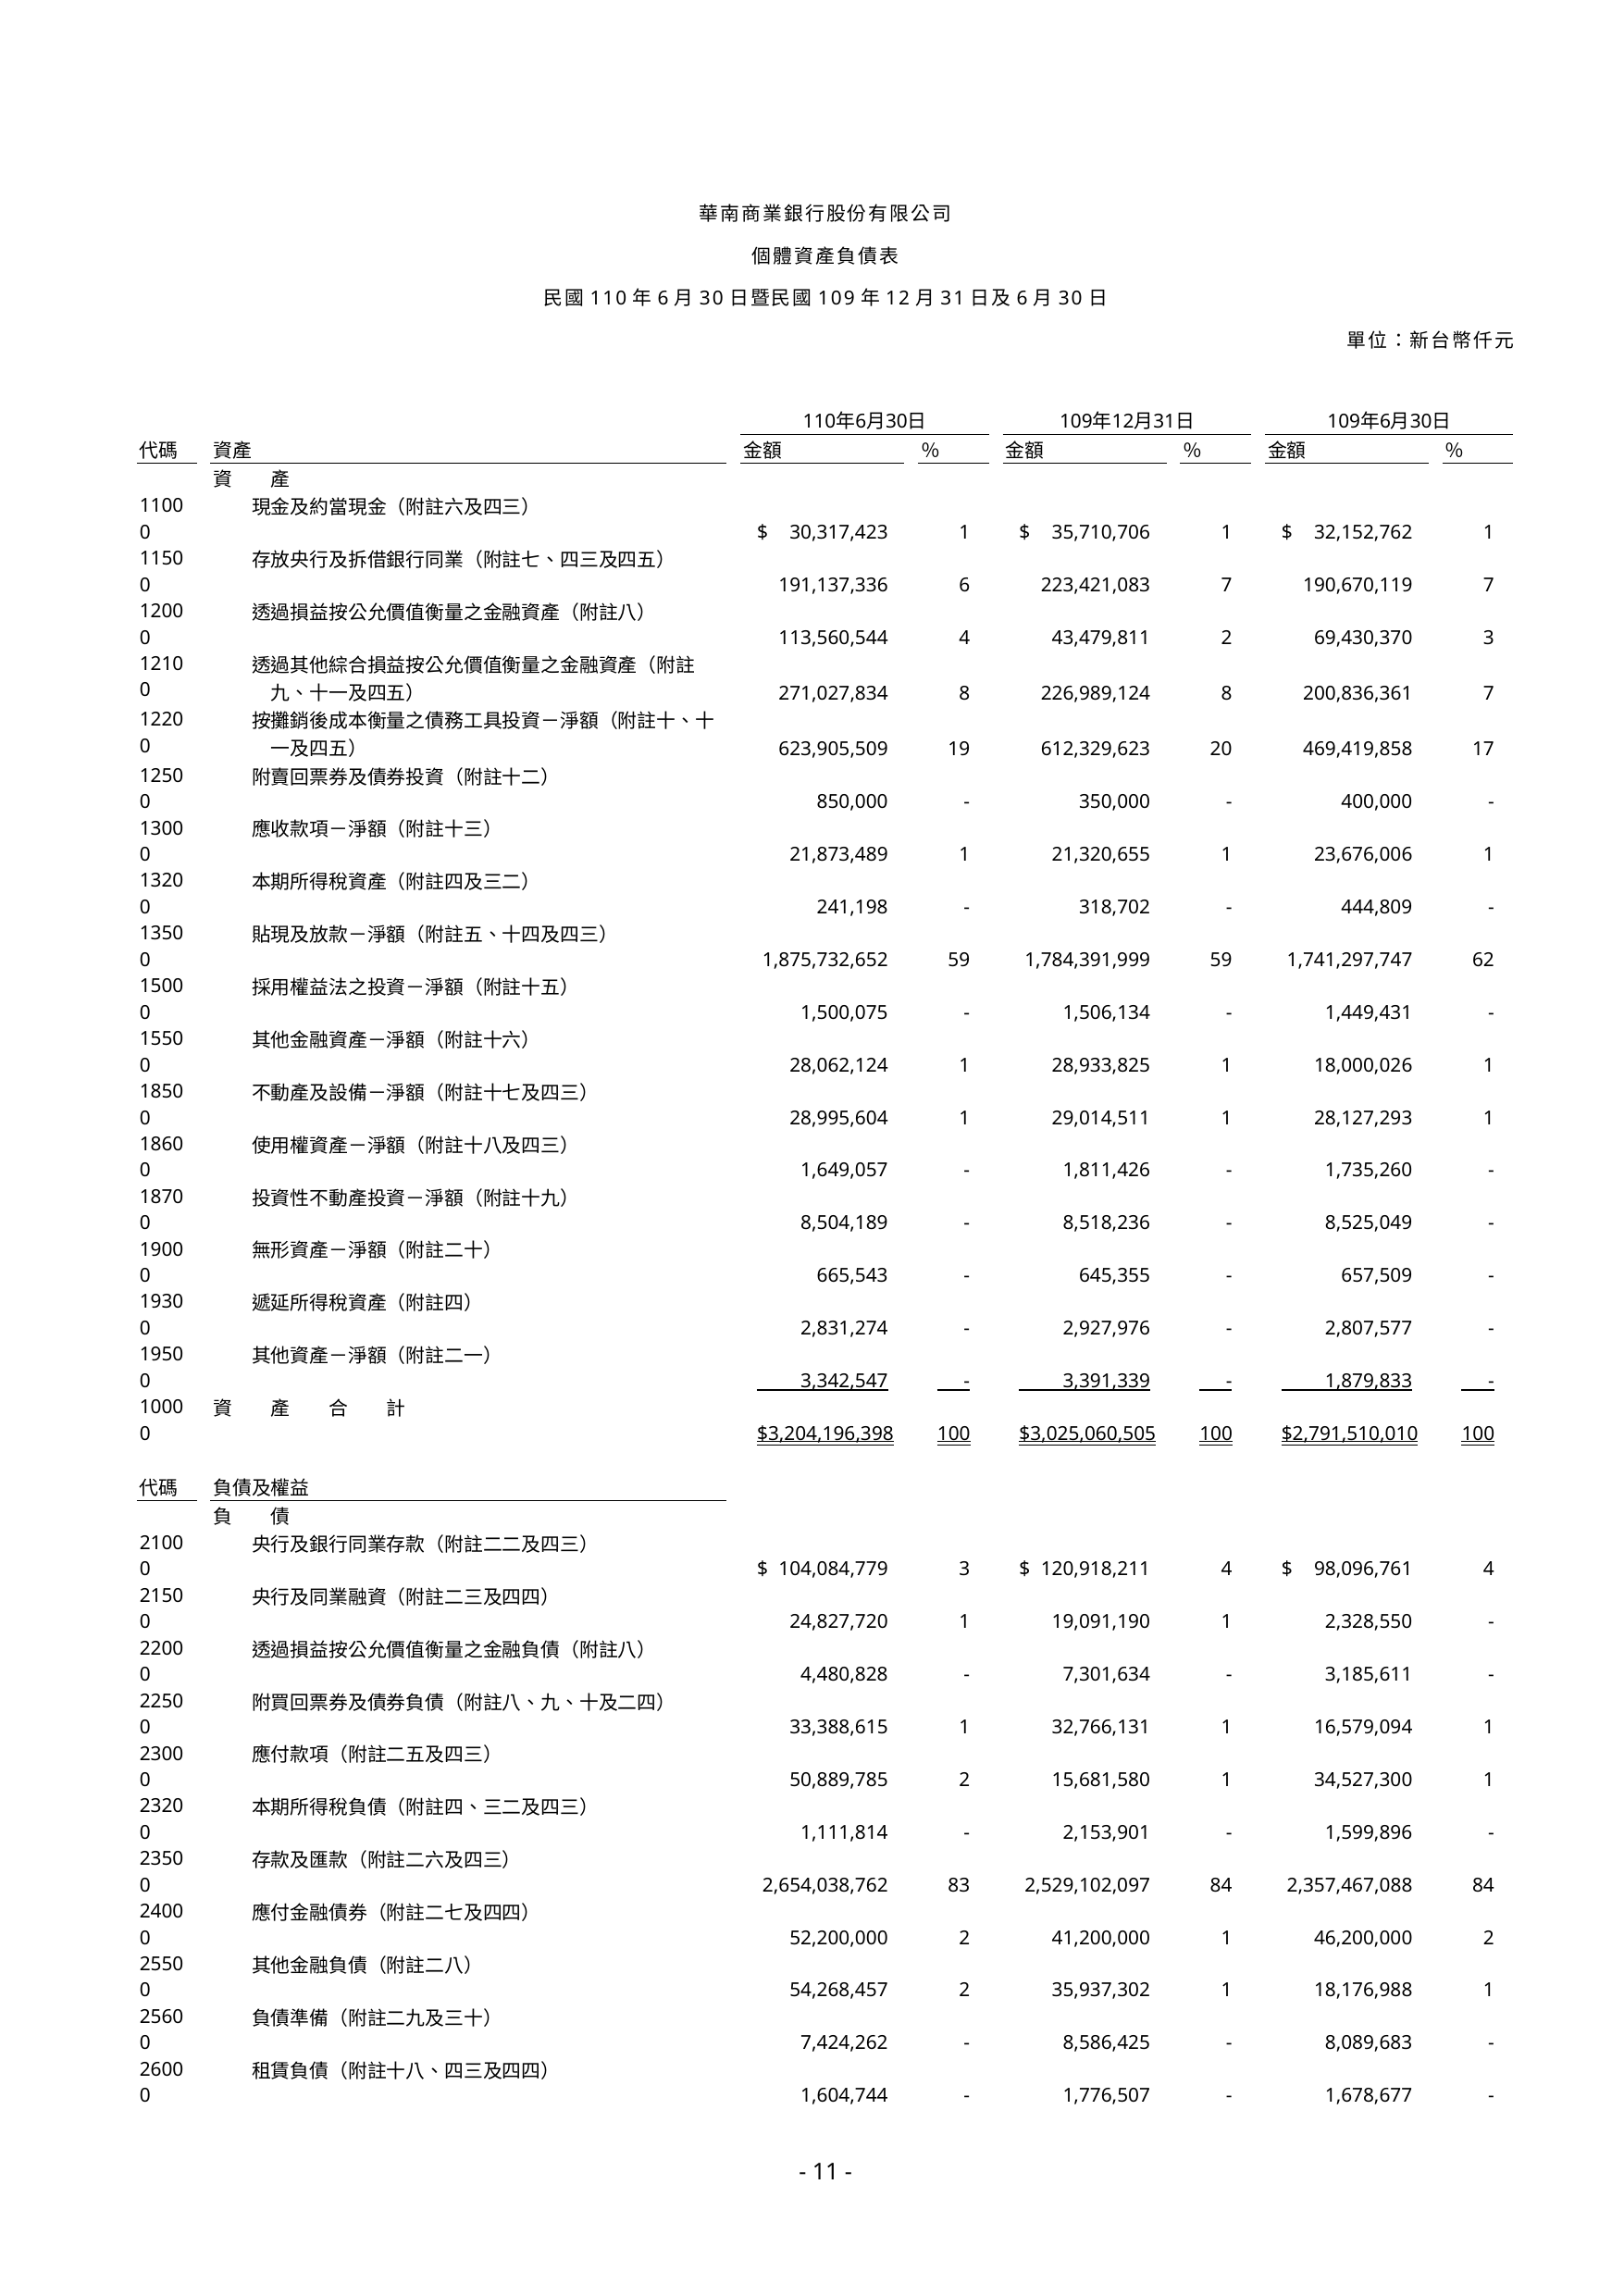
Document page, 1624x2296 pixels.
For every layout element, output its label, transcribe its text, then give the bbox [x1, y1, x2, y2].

table_cell [1251, 1024, 1265, 1077]
table_cell 現金及約當現金（附註六及四三） [210, 491, 726, 544]
table_header 109年6月30日 [1265, 406, 1513, 434]
table_cell 645,355 [1003, 1235, 1167, 1288]
table_cell [1265, 1472, 1429, 1500]
table_cell [989, 762, 1002, 814]
table_cell [1180, 1500, 1251, 1529]
table_cell [904, 1235, 918, 1288]
table_cell [1251, 1500, 1265, 1529]
table_cell [1180, 1446, 1251, 1472]
table_cell 29,014,511 [1003, 1077, 1167, 1130]
table_cell 3 [918, 1529, 989, 1582]
table_cell 21000 [137, 1529, 197, 1582]
table_cell [1167, 650, 1180, 705]
table_cell 代碼 [137, 1472, 197, 1500]
table_cell 1 [1180, 1740, 1251, 1793]
table_cell 223,421,083 [1003, 544, 1167, 597]
table_cell [726, 1529, 740, 1582]
table_cell [1429, 1500, 1442, 1529]
table_cell 16,579,094 [1265, 1687, 1429, 1740]
table_cell [904, 1288, 918, 1340]
table_cell 18600 [137, 1130, 197, 1183]
table_cell [197, 1634, 210, 1687]
table_cell 1,111,814 [740, 1793, 904, 1844]
text 民國110年6月30日暨民國109年12月31日及6月30日 [137, 282, 1514, 311]
table_cell [918, 1500, 989, 1529]
table_cell 其他金融負債（附註二八） [210, 1950, 726, 2003]
table_cell [1167, 2055, 1180, 2108]
table_cell [1443, 1472, 1513, 1500]
table_cell [1429, 1897, 1442, 1950]
table_cell [137, 464, 197, 491]
table_cell [137, 1446, 197, 1472]
table_cell 2,831,274 [740, 1288, 904, 1340]
table_cell [1429, 650, 1442, 705]
table_cell 1 [918, 1077, 989, 1130]
table_cell [1251, 544, 1265, 597]
table_cell 金額 [1003, 435, 1167, 463]
table_cell 資 產 合 計 [210, 1393, 726, 1446]
table_cell [197, 1500, 210, 1529]
table_cell [1429, 2003, 1442, 2055]
table_cell [1167, 1634, 1180, 1687]
table_cell 1 [1443, 814, 1513, 867]
table_cell 1 [1180, 1897, 1251, 1950]
table_cell [989, 2055, 1002, 2108]
table_cell 100 [1443, 1393, 1513, 1446]
table_cell [989, 706, 1002, 762]
table_cell 21500 [137, 1582, 197, 1634]
table_cell 657,509 [1265, 1235, 1429, 1288]
table_cell [726, 1687, 740, 1740]
table_cell [989, 1393, 1002, 1446]
table_cell [197, 1793, 210, 1844]
table_cell [1167, 1687, 1180, 1740]
table_cell [740, 1472, 904, 1500]
table_cell - [918, 867, 989, 919]
table_cell [197, 1582, 210, 1634]
table_cell [904, 1446, 918, 1472]
table_cell [989, 867, 1002, 919]
table_cell ％ [1443, 435, 1513, 463]
table_cell 22000 [137, 1634, 197, 1687]
table_cell 應付款項（附註二五及四三） [210, 1740, 726, 1793]
table_cell [1429, 814, 1442, 867]
table_cell [904, 1687, 918, 1740]
table_cell 2,357,467,088 [1265, 1845, 1429, 1897]
table_cell [1429, 1446, 1442, 1472]
table_cell [726, 1500, 740, 1529]
table_cell 應付金融債券（附註二七及四四） [210, 1897, 726, 1950]
table_cell 1,449,431 [1265, 972, 1429, 1024]
text 單位：新台幣仟元 [137, 325, 1514, 353]
table_cell [726, 920, 740, 972]
table_cell - [1443, 1183, 1513, 1235]
table_cell 2,529,102,097 [1003, 1845, 1167, 1897]
table_cell 15,681,580 [1003, 1740, 1167, 1793]
table_cell 附賣回票券及債券投資（附註十二） [210, 762, 726, 814]
table_cell [1429, 597, 1442, 650]
table_cell 投資性不動產投資－淨額（附註十九） [210, 1183, 726, 1235]
table_cell 1 [1180, 1687, 1251, 1740]
table_cell [1167, 762, 1180, 814]
table_cell [1251, 1446, 1265, 1472]
table_cell [904, 463, 918, 491]
table_cell 採用權益法之投資－淨額（附註十五） [210, 972, 726, 1024]
table_cell [726, 814, 740, 867]
table_cell [726, 1183, 740, 1235]
table_cell 12500 [137, 762, 197, 814]
table_cell 7 [1443, 544, 1513, 597]
table_cell [197, 1446, 210, 1472]
table_cell [989, 1024, 1002, 1077]
table_header [1251, 406, 1265, 434]
table_cell 19500 [137, 1341, 197, 1393]
table_cell 21,873,489 [740, 814, 904, 867]
table_cell [989, 1740, 1002, 1793]
table_cell 2 [918, 1897, 989, 1950]
table_cell [989, 650, 1002, 705]
table_header [210, 406, 726, 434]
table_cell - [1180, 1183, 1251, 1235]
table_cell 25600 [137, 2003, 197, 2055]
table_cell [904, 435, 918, 463]
table_cell - [1180, 762, 1251, 814]
table_cell 50,889,785 [740, 1740, 904, 1793]
table_cell [1429, 1582, 1442, 1634]
table_cell [989, 1793, 1002, 1844]
table_cell 271,027,834 [740, 650, 904, 705]
table_cell 1,649,057 [740, 1130, 904, 1183]
table_cell [904, 762, 918, 814]
table_cell $ 3,204,196,398 [740, 1393, 904, 1446]
table_cell [1429, 491, 1442, 544]
table_cell 8,586,425 [1003, 2003, 1167, 2055]
table_cell 1,500,075 [740, 972, 904, 1024]
table_cell - [1443, 762, 1513, 814]
table_cell - [918, 762, 989, 814]
table_cell [1167, 920, 1180, 972]
table_cell 28,127,293 [1265, 1077, 1429, 1130]
table_cell 1 [1443, 1024, 1513, 1077]
table_cell [197, 814, 210, 867]
table_cell [726, 1793, 740, 1844]
table_cell [726, 1950, 740, 2003]
table_cell [904, 1950, 918, 2003]
table_cell [1251, 1288, 1265, 1340]
table_cell 41,200,000 [1003, 1897, 1167, 1950]
table_cell 1 [1180, 1024, 1251, 1077]
table_cell 24000 [137, 1897, 197, 1950]
table_cell [740, 464, 904, 491]
table_cell 應收款項－淨額（附註十三） [210, 814, 726, 867]
table_cell 23200 [137, 1793, 197, 1844]
table_cell 1 [1180, 1077, 1251, 1130]
table_cell [1251, 1793, 1265, 1844]
table_cell [726, 1897, 740, 1950]
table_cell 28,995,604 [740, 1077, 904, 1130]
table_cell 241,198 [740, 867, 904, 919]
table_cell [989, 1130, 1002, 1183]
table_cell [197, 1740, 210, 1793]
table_cell 18500 [137, 1077, 197, 1130]
table_cell [989, 1950, 1002, 2003]
table_cell [1429, 1634, 1442, 1687]
table_header [137, 406, 197, 434]
table_cell [197, 762, 210, 814]
table_cell [726, 434, 740, 463]
table_cell [1251, 1582, 1265, 1634]
table_cell [904, 1529, 918, 1582]
table_cell [1251, 920, 1265, 972]
table_cell [1167, 435, 1180, 463]
table_cell 存放央行及拆借銀行同業（附註七、四三及四五） [210, 544, 726, 597]
table_cell 8,504,189 [740, 1183, 904, 1235]
table_cell - [1180, 2003, 1251, 2055]
table_cell [1429, 1687, 1442, 1740]
table_cell 612,329,623 [1003, 706, 1167, 762]
table_cell $ 120,918,211 [1003, 1529, 1167, 1582]
table_cell 1 [918, 491, 989, 544]
table_cell [726, 867, 740, 919]
table_cell [197, 1183, 210, 1235]
table_cell 7,424,262 [740, 2003, 904, 2055]
table_cell [904, 2003, 918, 2055]
table_cell 18700 [137, 1183, 197, 1235]
table_cell [904, 814, 918, 867]
table_cell [740, 1446, 904, 1472]
table_cell [918, 1472, 989, 1500]
table_cell - [918, 1634, 989, 1687]
table_cell 200,836,361 [1265, 650, 1429, 705]
table_cell - [918, 2003, 989, 2055]
table_cell [726, 1077, 740, 1130]
table_cell 1 [1443, 1950, 1513, 2003]
table_cell 10000 [137, 1393, 197, 1446]
table_cell [197, 1529, 210, 1582]
table_cell [197, 2003, 210, 2055]
table_cell [1167, 706, 1180, 762]
table_cell 1,776,507 [1003, 2055, 1167, 2108]
table_cell [904, 1472, 918, 1500]
table_cell 8,518,236 [1003, 1183, 1167, 1235]
table_cell [904, 597, 918, 650]
table_cell [726, 762, 740, 814]
table_cell [904, 1740, 918, 1793]
table_cell [904, 1077, 918, 1130]
table_cell - [1180, 867, 1251, 919]
table_cell [210, 1446, 726, 1472]
table_cell 2,927,976 [1003, 1288, 1167, 1340]
table_cell - [1443, 1288, 1513, 1340]
table_cell [1167, 972, 1180, 1024]
table_cell [1429, 1077, 1442, 1130]
table_cell 28,933,825 [1003, 1024, 1167, 1077]
table_cell $ 30,317,423 [740, 491, 904, 544]
table_cell [1251, 2003, 1265, 2055]
table_cell - [1443, 1341, 1513, 1393]
table_cell [1265, 1500, 1429, 1529]
table_cell [1429, 1950, 1442, 2003]
table_cell 13200 [137, 867, 197, 919]
table_cell - [1443, 2055, 1513, 2108]
table_cell [1251, 762, 1265, 814]
table_cell 央行及同業融資（附註二三及四四） [210, 1582, 726, 1634]
table_cell [726, 463, 740, 491]
table_cell [1251, 1183, 1265, 1235]
table_cell 遞延所得稅資產（附註四） [210, 1288, 726, 1340]
table_cell 2 [918, 1740, 989, 1793]
table_cell $ 104,084,779 [740, 1529, 904, 1582]
table_cell [726, 1634, 740, 1687]
table_cell 負債準備（附註二九及三十） [210, 2003, 726, 2055]
table_cell 20 [1180, 706, 1251, 762]
table_cell 本期所得稅資產（附註四及三二） [210, 867, 726, 919]
table_cell [1251, 1472, 1265, 1500]
table_cell [918, 464, 989, 491]
table_cell 54,268,457 [740, 1950, 904, 2003]
table_cell [1443, 1446, 1513, 1472]
table_cell [1265, 1446, 1429, 1472]
table_cell [1167, 544, 1180, 597]
table_cell [904, 1393, 918, 1446]
table_cell [726, 1740, 740, 1793]
table_cell 1 [918, 1582, 989, 1634]
table_cell [1251, 1393, 1265, 1446]
table_cell 22500 [137, 1687, 197, 1740]
table_header 109年12月31日 [1003, 406, 1251, 434]
table_cell 17 [1443, 706, 1513, 762]
table_cell 1 [1443, 1077, 1513, 1130]
table_cell [904, 1793, 918, 1844]
table_cell 2,654,038,762 [740, 1845, 904, 1897]
table_cell 8 [1180, 650, 1251, 705]
table_cell - [918, 1235, 989, 1288]
table_cell 透過其他綜合損益按公允價值衡量之金融資產（附註九、十一及四五） [210, 650, 726, 705]
table_cell [197, 1341, 210, 1393]
table_cell [1167, 814, 1180, 867]
table_cell 1,811,426 [1003, 1130, 1167, 1183]
table_cell 1,599,896 [1265, 1793, 1429, 1844]
table_cell [1429, 2055, 1442, 2108]
table_cell 按攤銷後成本衡量之債務工具投資－淨額（附註十、十一及四五） [210, 706, 726, 762]
table_cell [1167, 1950, 1180, 2003]
table_cell [1429, 544, 1442, 597]
table_cell [989, 1183, 1002, 1235]
table_cell [1429, 1130, 1442, 1183]
table_cell 32,766,131 [1003, 1687, 1167, 1740]
table_cell [197, 972, 210, 1024]
table_cell [1251, 814, 1265, 867]
table_cell 25500 [137, 1950, 197, 2003]
table_cell 35,937,302 [1003, 1950, 1167, 2003]
table_cell 1 [1180, 814, 1251, 867]
table_cell 2,328,550 [1265, 1582, 1429, 1634]
table_cell $ 35,710,706 [1003, 491, 1167, 544]
table_cell 23000 [137, 1740, 197, 1793]
table_cell 1 [918, 1024, 989, 1077]
table_header 110年6月30日 [740, 406, 989, 434]
table_cell [726, 1235, 740, 1288]
table_cell [1167, 1393, 1180, 1446]
table_cell [197, 544, 210, 597]
table_cell 負 債 [210, 1501, 726, 1529]
table_cell [904, 1024, 918, 1077]
table_cell 7,301,634 [1003, 1634, 1167, 1687]
table_cell [1429, 1288, 1442, 1340]
table_cell [1429, 706, 1442, 762]
table_header [989, 406, 1002, 434]
table_cell - [1180, 2055, 1251, 2108]
table_cell [989, 1500, 1002, 1529]
table_cell [1251, 1529, 1265, 1582]
table_cell 1,604,744 [740, 2055, 904, 2108]
table_cell [726, 1341, 740, 1393]
table_cell 34,527,300 [1265, 1740, 1429, 1793]
table_cell [197, 1845, 210, 1897]
table_cell [989, 597, 1002, 650]
table_cell [1429, 435, 1442, 463]
table_cell 央行及銀行同業存款（附註二二及四三） [210, 1529, 726, 1582]
table_cell [1251, 867, 1265, 919]
table_cell [989, 1897, 1002, 1950]
table_cell [197, 2055, 210, 2108]
table_cell [1167, 1446, 1180, 1472]
table_cell [197, 1897, 210, 1950]
table_cell [197, 1288, 210, 1340]
table_cell [1251, 491, 1265, 544]
table_cell [989, 1529, 1002, 1582]
table_cell [726, 650, 740, 705]
table_cell 191,137,336 [740, 544, 904, 597]
table_cell [1251, 1077, 1265, 1130]
table_cell [989, 920, 1002, 972]
table_cell 1,735,260 [1265, 1130, 1429, 1183]
table_cell [1167, 1183, 1180, 1235]
table_cell [989, 1288, 1002, 1340]
table_cell [904, 650, 918, 705]
table_cell [904, 867, 918, 919]
table_cell [1251, 434, 1265, 463]
table_cell [1167, 1341, 1180, 1393]
table_cell 1 [1443, 1687, 1513, 1740]
table_cell [904, 920, 918, 972]
table_cell [904, 544, 918, 597]
table_cell [1167, 2003, 1180, 2055]
table_cell 1 [1443, 1740, 1513, 1793]
table_cell [726, 1582, 740, 1634]
table_cell 113,560,544 [740, 597, 904, 650]
text 個體資產負債表 [137, 241, 1514, 268]
table_cell - [1443, 1582, 1513, 1634]
table_cell [1251, 650, 1265, 705]
table_cell 4,480,828 [740, 1634, 904, 1687]
table_cell [1167, 491, 1180, 544]
table_cell - [1443, 867, 1513, 919]
table_cell 1,741,297,747 [1265, 920, 1429, 972]
table_cell 318,702 [1003, 867, 1167, 919]
table_cell 469,419,858 [1265, 706, 1429, 762]
table_cell [1429, 1845, 1442, 1897]
table_cell [1429, 920, 1442, 972]
table_cell [1167, 1897, 1180, 1950]
table_cell [1167, 1130, 1180, 1183]
table_cell [197, 463, 210, 491]
table_cell [197, 706, 210, 762]
table_cell [1167, 1288, 1180, 1340]
table_cell 3 [1443, 597, 1513, 650]
table_cell - [1180, 1341, 1251, 1393]
table_cell [197, 1235, 210, 1288]
table_cell 100 [1180, 1393, 1251, 1446]
table_cell 1,784,391,999 [1003, 920, 1167, 972]
table_cell [726, 1288, 740, 1340]
table_cell [1429, 762, 1442, 814]
table_cell 附買回票券及債券負債（附註八、九、十及二四） [210, 1687, 726, 1740]
table_cell - [1443, 1235, 1513, 1288]
table_cell 19,091,190 [1003, 1582, 1167, 1634]
table_cell 13500 [137, 920, 197, 972]
table_cell 12000 [137, 597, 197, 650]
table_cell 1 [1180, 1582, 1251, 1634]
table_cell 83 [918, 1845, 989, 1897]
table_cell [1180, 464, 1251, 491]
table_cell - [1180, 1288, 1251, 1340]
table_cell 23500 [137, 1845, 197, 1897]
table_cell [1251, 1235, 1265, 1288]
table_cell [1429, 1024, 1442, 1077]
table_cell [726, 491, 740, 544]
table_cell [904, 1130, 918, 1183]
table_cell [1251, 1740, 1265, 1793]
table_cell - [1180, 1793, 1251, 1844]
table_cell 19 [918, 706, 989, 762]
table_cell [1167, 1235, 1180, 1288]
table_cell [1429, 1341, 1442, 1393]
table_cell [989, 1077, 1002, 1130]
table_cell [726, 2055, 740, 2108]
table_cell - [918, 1183, 989, 1235]
table_cell $ 98,096,761 [1265, 1529, 1429, 1582]
table_cell [904, 1500, 918, 1529]
table_cell [1251, 972, 1265, 1024]
table_cell 24,827,720 [740, 1582, 904, 1634]
table_cell 84 [1443, 1845, 1513, 1897]
table_cell 其他金融資產－淨額（附註十六） [210, 1024, 726, 1077]
table_cell 2 [1443, 1897, 1513, 1950]
table_cell [1429, 972, 1442, 1024]
table_cell 623,905,509 [740, 706, 904, 762]
table_cell 226,989,124 [1003, 650, 1167, 705]
table_cell [1251, 1130, 1265, 1183]
table_cell 19300 [137, 1288, 197, 1340]
table_cell 資產 [210, 434, 726, 463]
table_cell 18,176,988 [1265, 1950, 1429, 2003]
table_cell 1 [1180, 1950, 1251, 2003]
table_cell [904, 1845, 918, 1897]
table_cell [1167, 463, 1180, 491]
table_cell [1443, 464, 1513, 491]
table_cell [137, 1501, 197, 1529]
table_cell 665,543 [740, 1235, 904, 1288]
table_cell 2,153,901 [1003, 1793, 1167, 1844]
table_cell 43,479,811 [1003, 597, 1167, 650]
table_cell 透過損益按公允價值衡量之金融資產（附註八） [210, 597, 726, 650]
table_cell 15500 [137, 1024, 197, 1077]
table_cell [1167, 1740, 1180, 1793]
table_cell [726, 544, 740, 597]
table_cell - [1180, 972, 1251, 1024]
table_cell 存款及匯款（附註二六及四三） [210, 1845, 726, 1897]
table_cell 11500 [137, 544, 197, 597]
table_cell 1,879,833 [1265, 1341, 1429, 1393]
table_cell [726, 1130, 740, 1183]
table_cell 8,525,049 [1265, 1183, 1429, 1235]
table_cell [1251, 1634, 1265, 1687]
table_cell [1429, 1235, 1442, 1288]
table_cell [1251, 1341, 1265, 1393]
table_cell [1003, 464, 1167, 491]
table_cell [989, 434, 1002, 463]
table_cell 不動產及設備－淨額（附註十七及四三） [210, 1077, 726, 1130]
table_cell 4 [1180, 1529, 1251, 1582]
table_cell 400,000 [1265, 762, 1429, 814]
table_cell 8 [918, 650, 989, 705]
table_cell [726, 1024, 740, 1077]
table_cell - [1443, 972, 1513, 1024]
table_cell 15000 [137, 972, 197, 1024]
table_cell [989, 2003, 1002, 2055]
table_cell 貼現及放款－淨額（附註五、十四及四三） [210, 920, 726, 972]
table_cell [1443, 1500, 1513, 1529]
table_cell [989, 1634, 1002, 1687]
table_cell [904, 972, 918, 1024]
table_cell $ 3,025,060,505 [1003, 1393, 1167, 1446]
table_cell [197, 1130, 210, 1183]
table_cell [197, 1024, 210, 1077]
table_cell [1429, 1529, 1442, 1582]
table_cell [1429, 1740, 1442, 1793]
table_cell 資 產 [210, 464, 726, 491]
table_cell [989, 463, 1002, 491]
table_cell [1429, 1393, 1442, 1446]
table_cell 3,342,547 [740, 1341, 904, 1393]
table_cell 444,809 [1265, 867, 1429, 919]
table_cell - [918, 972, 989, 1024]
table_cell 59 [1180, 920, 1251, 972]
table_cell [904, 1897, 918, 1950]
table_cell [1003, 1472, 1167, 1500]
table_cell 4 [1443, 1529, 1513, 1582]
table_cell [726, 972, 740, 1024]
table_cell [1251, 1897, 1265, 1950]
table_cell [1429, 1793, 1442, 1844]
table_cell 190,670,119 [1265, 544, 1429, 597]
table_cell [1003, 1500, 1167, 1529]
table_cell 7 [1180, 544, 1251, 597]
table_cell - [918, 1793, 989, 1844]
table_cell 透過損益按公允價值衡量之金融負債（附註八） [210, 1634, 726, 1687]
table_cell - [1443, 2003, 1513, 2055]
table_cell 11000 [137, 491, 197, 544]
table_cell [904, 2055, 918, 2108]
table_cell [1251, 2055, 1265, 2108]
table_cell [989, 1845, 1002, 1897]
table_cell 無形資產－淨額（附註二十） [210, 1235, 726, 1288]
table_cell [1180, 1472, 1251, 1500]
table_cell ％ [1180, 435, 1251, 463]
table_cell - [918, 1130, 989, 1183]
table_cell [989, 1235, 1002, 1288]
table_cell 6 [918, 544, 989, 597]
table_cell [726, 1845, 740, 1897]
table_cell [989, 1582, 1002, 1634]
table_cell 2 [918, 1950, 989, 2003]
table_cell [989, 1687, 1002, 1740]
table_header [197, 406, 210, 434]
table_cell [1251, 1845, 1265, 1897]
table_cell [989, 1341, 1002, 1393]
table_cell [904, 1183, 918, 1235]
table_cell 19000 [137, 1235, 197, 1288]
table_cell 2 [1180, 597, 1251, 650]
table_cell [1429, 463, 1442, 491]
table_cell [904, 1341, 918, 1393]
table_cell 其他資產－淨額（附註二一） [210, 1341, 726, 1393]
table_cell 1,875,732,652 [740, 920, 904, 972]
table_cell - [918, 1341, 989, 1393]
table_cell 使用權資產－淨額（附註十八及四三） [210, 1130, 726, 1183]
table_cell 7 [1443, 650, 1513, 705]
table_cell 100 [918, 1393, 989, 1446]
table_cell 62 [1443, 920, 1513, 972]
table_cell [1167, 1845, 1180, 1897]
table_cell ％ [918, 435, 989, 463]
table_cell 4 [918, 597, 989, 650]
table_cell [1429, 867, 1442, 919]
table_cell 1 [1180, 491, 1251, 544]
table_cell [197, 867, 210, 919]
table_cell 350,000 [1003, 762, 1167, 814]
table_cell 金額 [1265, 435, 1429, 463]
table_cell 負債及權益 [210, 1472, 726, 1500]
table_cell $ 2,791,510,010 [1265, 1393, 1429, 1446]
table_cell [904, 1582, 918, 1634]
table_cell [197, 650, 210, 705]
table_cell 1,506,134 [1003, 972, 1167, 1024]
table_cell [197, 597, 210, 650]
table_cell [1429, 1472, 1442, 1500]
table_cell - [1180, 1634, 1251, 1687]
table_cell 23,676,006 [1265, 814, 1429, 867]
table_cell - [918, 1288, 989, 1340]
table_cell [989, 544, 1002, 597]
table_cell 69,430,370 [1265, 597, 1429, 650]
table_cell [1167, 1077, 1180, 1130]
table_cell [1251, 597, 1265, 650]
table_cell 1 [918, 1687, 989, 1740]
table_cell [989, 972, 1002, 1024]
table_cell [1167, 1793, 1180, 1844]
table_cell [197, 1077, 210, 1130]
table_cell [918, 1446, 989, 1472]
table_cell [726, 1446, 740, 1472]
table_cell 46,200,000 [1265, 1897, 1429, 1950]
table_cell [726, 1393, 740, 1446]
table_cell 84 [1180, 1845, 1251, 1897]
table_cell 28,062,124 [740, 1024, 904, 1077]
table_cell [1167, 597, 1180, 650]
table_cell 18,000,026 [1265, 1024, 1429, 1077]
table_cell - [1443, 1793, 1513, 1844]
table_cell - [1443, 1634, 1513, 1687]
table_cell [726, 597, 740, 650]
table_cell [197, 1393, 210, 1446]
table_cell - [1180, 1130, 1251, 1183]
table_header [726, 406, 740, 434]
table_cell [1251, 1950, 1265, 2003]
table_cell 26000 [137, 2055, 197, 2108]
table_cell [1167, 1500, 1180, 1529]
table_cell 12200 [137, 706, 197, 762]
table_cell [1167, 1472, 1180, 1500]
table_cell [726, 706, 740, 762]
table_cell [1251, 463, 1265, 491]
table_cell 3,185,611 [1265, 1634, 1429, 1687]
table_cell 2,807,577 [1265, 1288, 1429, 1340]
table_cell 代碼 [137, 434, 197, 463]
table_cell [1167, 1024, 1180, 1077]
text 華南商業銀行股份有限公司 [137, 199, 1514, 227]
table_cell 13000 [137, 814, 197, 867]
table_cell [989, 1472, 1002, 1500]
table_cell 本期所得稅負債（附註四、三二及四三） [210, 1793, 726, 1844]
table_cell 33,388,615 [740, 1687, 904, 1740]
table_cell [197, 920, 210, 972]
table_cell [1167, 1529, 1180, 1582]
table_cell [197, 1950, 210, 2003]
table_cell 金額 [740, 435, 904, 463]
table_cell [197, 1472, 210, 1500]
table_cell [1265, 464, 1429, 491]
table_cell 59 [918, 920, 989, 972]
table_cell [989, 491, 1002, 544]
table_cell [1251, 706, 1265, 762]
table_cell [989, 1446, 1002, 1472]
table_cell [904, 491, 918, 544]
table_cell 3,391,339 [1003, 1341, 1167, 1393]
table_cell [989, 814, 1002, 867]
table_cell [904, 1634, 918, 1687]
table_cell 1 [918, 814, 989, 867]
table_cell 1 [1443, 491, 1513, 544]
table_cell [726, 2003, 740, 2055]
table_cell $ 32,152,762 [1265, 491, 1429, 544]
table_cell [904, 706, 918, 762]
table_cell [740, 1500, 904, 1529]
table_cell 21,320,655 [1003, 814, 1167, 867]
table_cell [1167, 867, 1180, 919]
table_cell 1,678,677 [1265, 2055, 1429, 2108]
table_cell 52,200,000 [740, 1897, 904, 1950]
table_cell [726, 1472, 740, 1500]
table_cell [197, 1687, 210, 1740]
table_cell [197, 434, 210, 463]
table_cell [1167, 1582, 1180, 1634]
table_cell [1251, 1687, 1265, 1740]
table_cell [1003, 1446, 1167, 1472]
table_cell - [918, 2055, 989, 2108]
table_cell [197, 491, 210, 544]
table_cell - [1443, 1130, 1513, 1183]
table_cell [1429, 1183, 1442, 1235]
table_cell 租賃負債（附註十八、四三及四四） [210, 2055, 726, 2108]
table_cell 12100 [137, 650, 197, 705]
table_cell 8,089,683 [1265, 2003, 1429, 2055]
table_cell 850,000 [740, 762, 904, 814]
table_cell - [1180, 1235, 1251, 1288]
